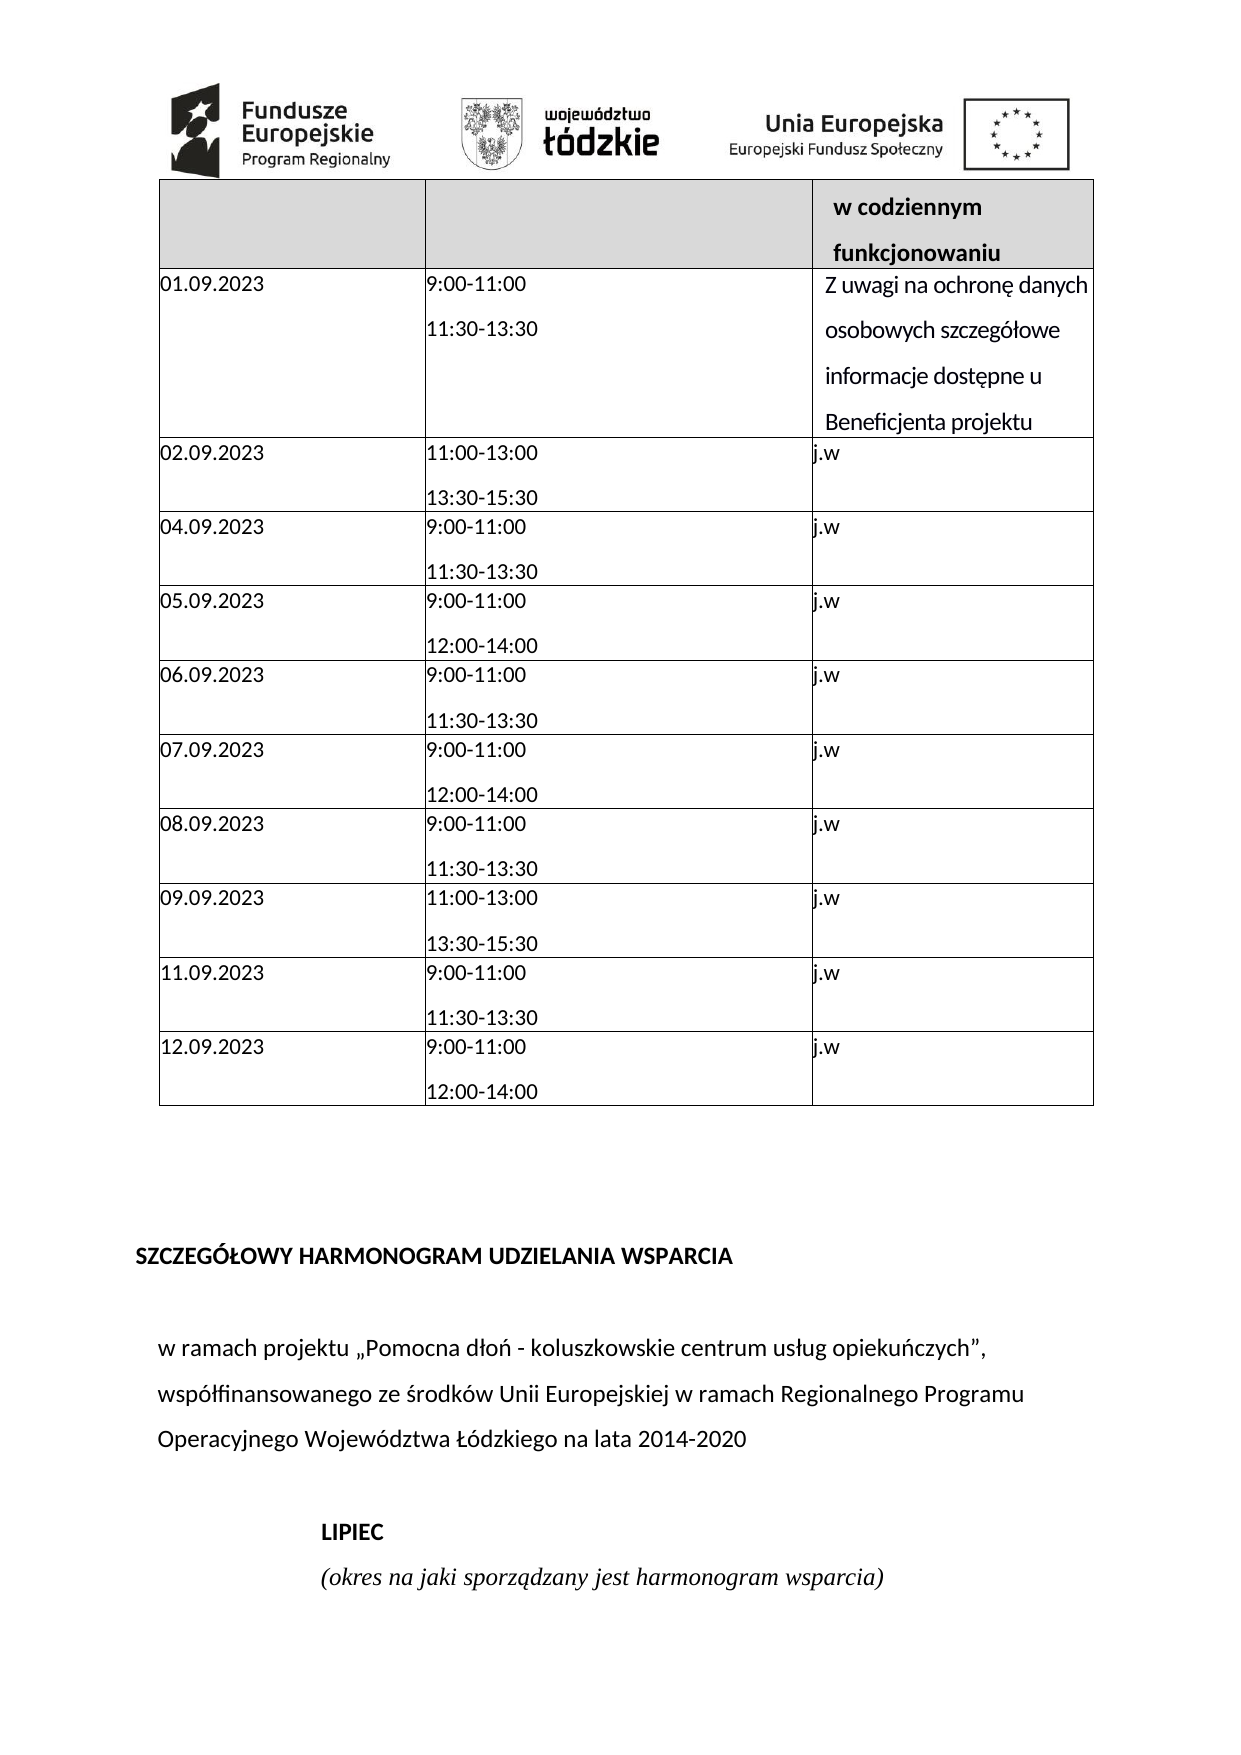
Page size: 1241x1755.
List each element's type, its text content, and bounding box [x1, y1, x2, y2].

table_cell 9:00-11:00 12:00-14:00 [426, 735, 812, 808]
table_cell 05.09.2023 [160, 586, 425, 659]
table_cell j.w [813, 958, 1093, 1031]
table_cell j.w [813, 661, 1093, 734]
text w ramach projektu „Pomocna dłoń - koluszkowskie centrum usług opiekuńczych”, współfinansowanego ze środków Unii Europejskiej w ramach Regionalnego Programu Operacyjnego Województwa Łódzkiego na lata 2014-2020 [157, 1332, 1082, 1454]
table_cell 01.09.2023 [160, 269, 425, 437]
table_cell 11.09.2023 [160, 958, 425, 1031]
subtitle LIPIEC [321, 1516, 919, 1546]
table_cell 9:00-11:00 11:30-13:30 [426, 512, 812, 585]
subtitle SZCZEGÓŁOWY HARMONOGRAM UDZIELANIA WSPARCIA [135, 1240, 919, 1270]
table_cell 06.09.2023 [160, 661, 425, 734]
table_cell j.w [813, 884, 1093, 957]
table_cell j.w [813, 512, 1093, 585]
table_header w codziennym funkcjonowaniu [813, 180, 1093, 268]
text (okres na jaki sporządzany jest harmonogram wsparcia) [321, 1562, 919, 1591]
table_cell 08.09.2023 [160, 809, 425, 882]
table_cell 02.09.2023 [160, 438, 425, 511]
table_cell Z uwagi na ochronę danych osobowych szczegółowe informacje dostępne u Beneficjenta projektu [813, 269, 1093, 437]
table_cell 12.09.2023 [160, 1032, 425, 1105]
picture [165, 82, 1073, 179]
table_cell 11:00-13:00 13:30-15:30 [426, 884, 812, 957]
table_cell j.w [813, 586, 1093, 659]
table_cell 9:00-11:00 12:00-14:00 [426, 586, 812, 659]
table_cell j.w [813, 438, 1093, 511]
table_cell 9:00-11:00 11:30-13:30 [426, 661, 812, 734]
table_cell 07.09.2023 [160, 735, 425, 808]
table_cell 09.09.2023 [160, 884, 425, 957]
table_header [160, 180, 425, 268]
table_cell 9:00-11:00 11:30-13:30 [426, 809, 812, 882]
table_cell 11:00-13:00 13:30-15:30 [426, 438, 812, 511]
table_cell j.w [813, 735, 1093, 808]
table_cell j.w [813, 809, 1093, 882]
table_cell 9:00-11:00 11:30-13:30 [426, 958, 812, 1031]
table_cell 04.09.2023 [160, 512, 425, 585]
table_cell 9:00-11:00 12:00-14:00 [426, 1032, 812, 1105]
table_header [426, 180, 812, 268]
table_cell 9:00-11:00 11:30-13:30 [426, 269, 812, 437]
table_cell j.w [813, 1032, 1093, 1105]
